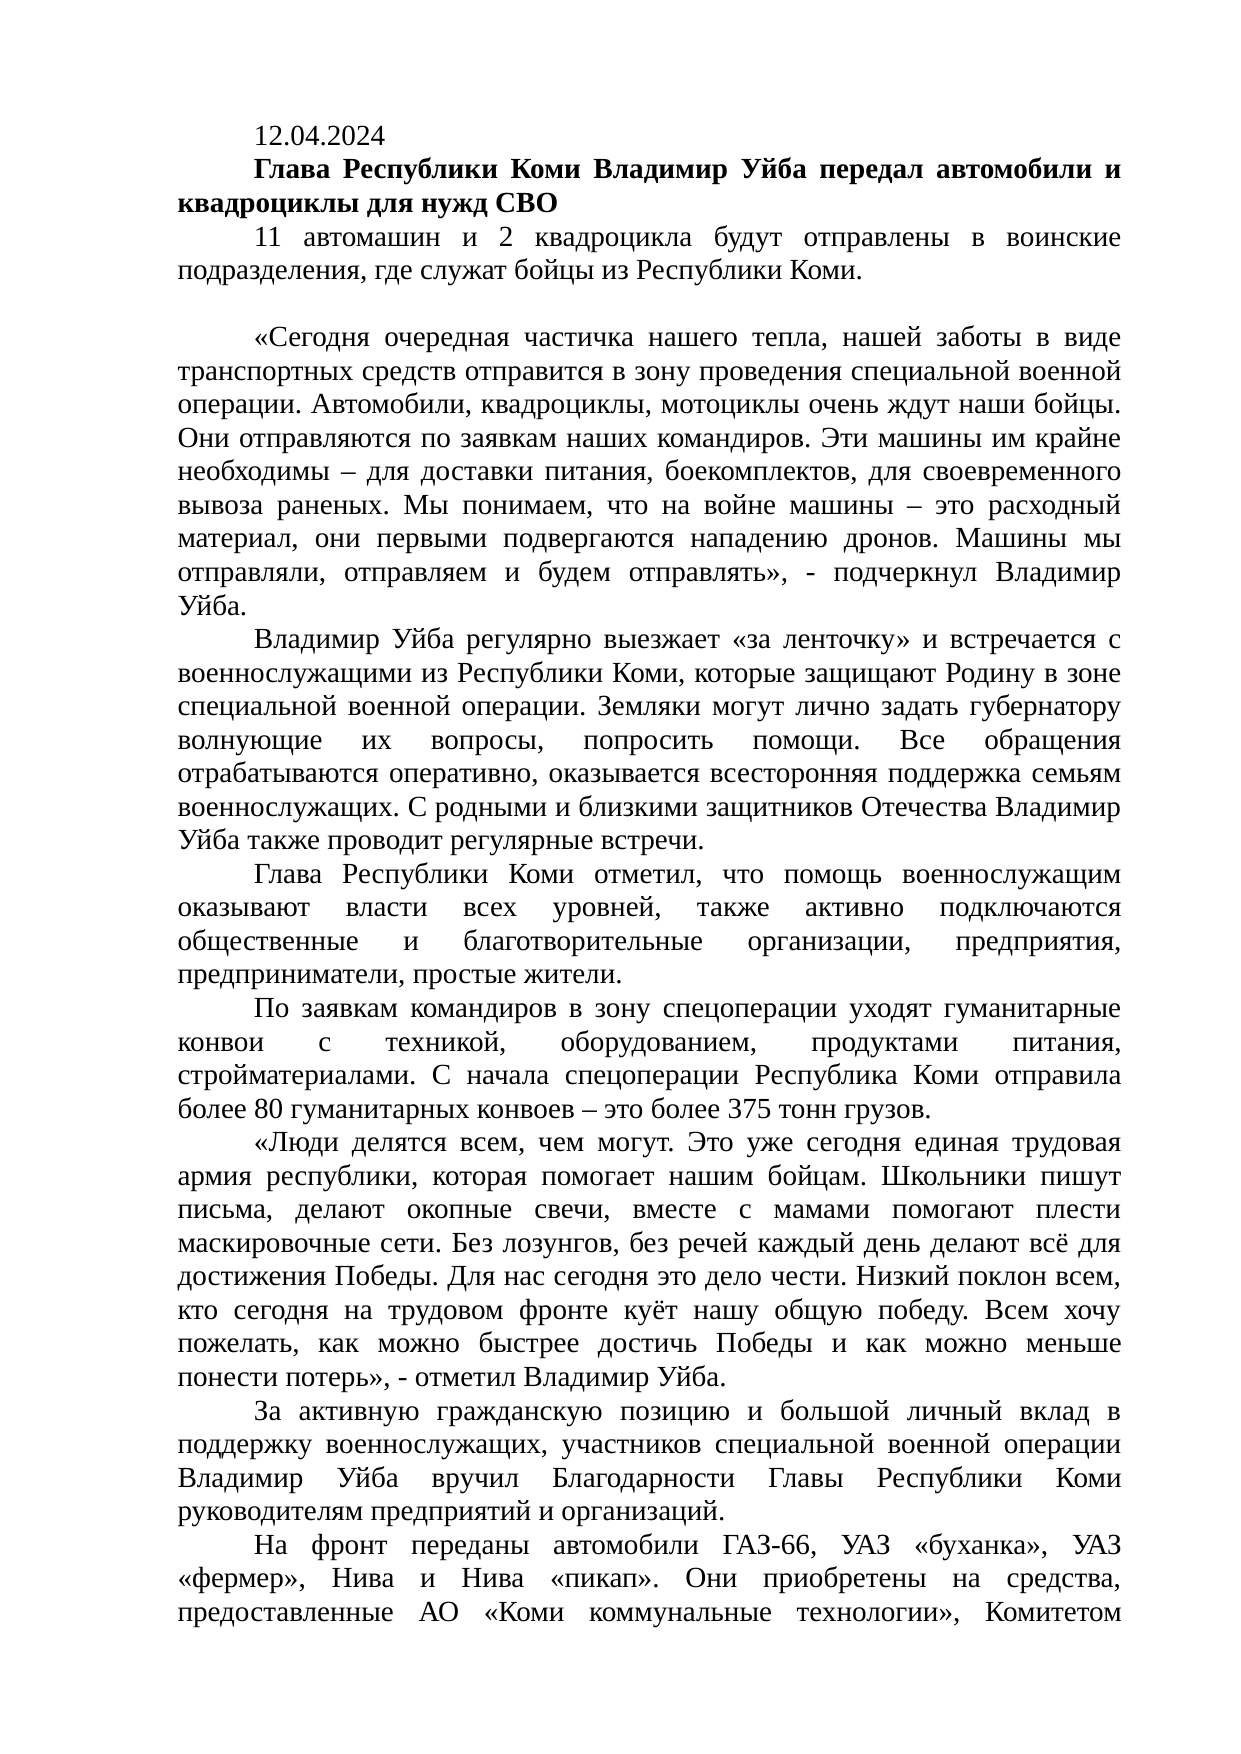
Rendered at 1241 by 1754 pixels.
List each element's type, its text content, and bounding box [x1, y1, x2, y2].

text 11 автомашин и 2 квадроцикла будут отправлены в воинские подразделения, где служат бойцы из Республики Коми. [177, 219, 1122, 286]
text На фронт переданы автомобили ГАЗ-66, УАЗ «буханка», УАЗ «фермер», Нива и Нива «пикап». Они приобретены на средства, предоставленные АО «Коми коммунальные технологии», Комитетом [177, 1527, 1122, 1627]
text По заявкам командиров в зону спецоперации уходят гуманитарные конвои с техникой, оборудованием, продуктами питания, стройматериалами. С начала спецоперации Республика Коми отправила более 80 гуманитарных конвоев – это более 375 тонн грузов. [177, 990, 1122, 1124]
subtitle 12.04.2024 [177, 118, 1122, 152]
text Владимир Уйба регулярно выезжает «за ленточку» и встречается с военнослужащими из Республики Коми, которые защищают Родину в зоне специальной военной операции. Земляки могут лично задать губернатору волнующие их вопросы, попросить помощи. Все обращения отрабатываются оперативно, оказывается всесторонняя поддержка семьям военнослужащих. С родными и близкими защитников Отечества Владимир Уйба также проводит регулярные встречи. [177, 621, 1122, 856]
subtitle Глава Республики Коми Владимир Уйба передал автомобили и квадроциклы для нужд СВО [177, 152, 1122, 219]
text За активную гражданскую позицию и большой личный вклад в поддержку военнослужащих, участников специальной военной операции Владимир Уйба вручил Благодарности Главы Республики Коми руководителям предприятий и организаций. [177, 1393, 1122, 1527]
text «Сегодня очередная частичка нашего тепла, нашей заботы в виде транспортных средств отправится в зону проведения специальной военной операции. Автомобили, квадроциклы, мотоциклы очень ждут наши бойцы. Они отправляются по заявкам наших командиров. Эти машины им крайне необходимы – для доставки питания, боекомплектов, для своевременного вывоза раненых. Мы понимаем, что на войне машины – это расходный материал, они первыми подвергаются нападению дронов. Машины мы отправляли, отправляем и будем отправлять», - подчеркнул Владимир Уйба. [177, 319, 1122, 621]
text Глава Республики Коми отметил, что помощь военнослужащим оказывают власти всех уровней, также активно подключаются общественные и благотворительные организации, предприятия, предприниматели, простые жители. [177, 856, 1122, 990]
text «Люди делятся всем, чем могут. Это уже сегодня единая трудовая армия республики, которая помогает нашим бойцам. Школьники пишут письма, делают окопные свечи, вместе с мамами помогают плести маскировочные сети. Без лозунгов, без речей каждый день делают всё для достижения Победы. Для нас сегодня это дело чести. Низкий поклон всем, кто сегодня на трудовом фронте куёт нашу общую победу. Всем хочу пожелать, как можно быстрее достичь Победы и как можно меньше понести потерь», - отметил Владимир Уйба. [177, 1124, 1122, 1393]
